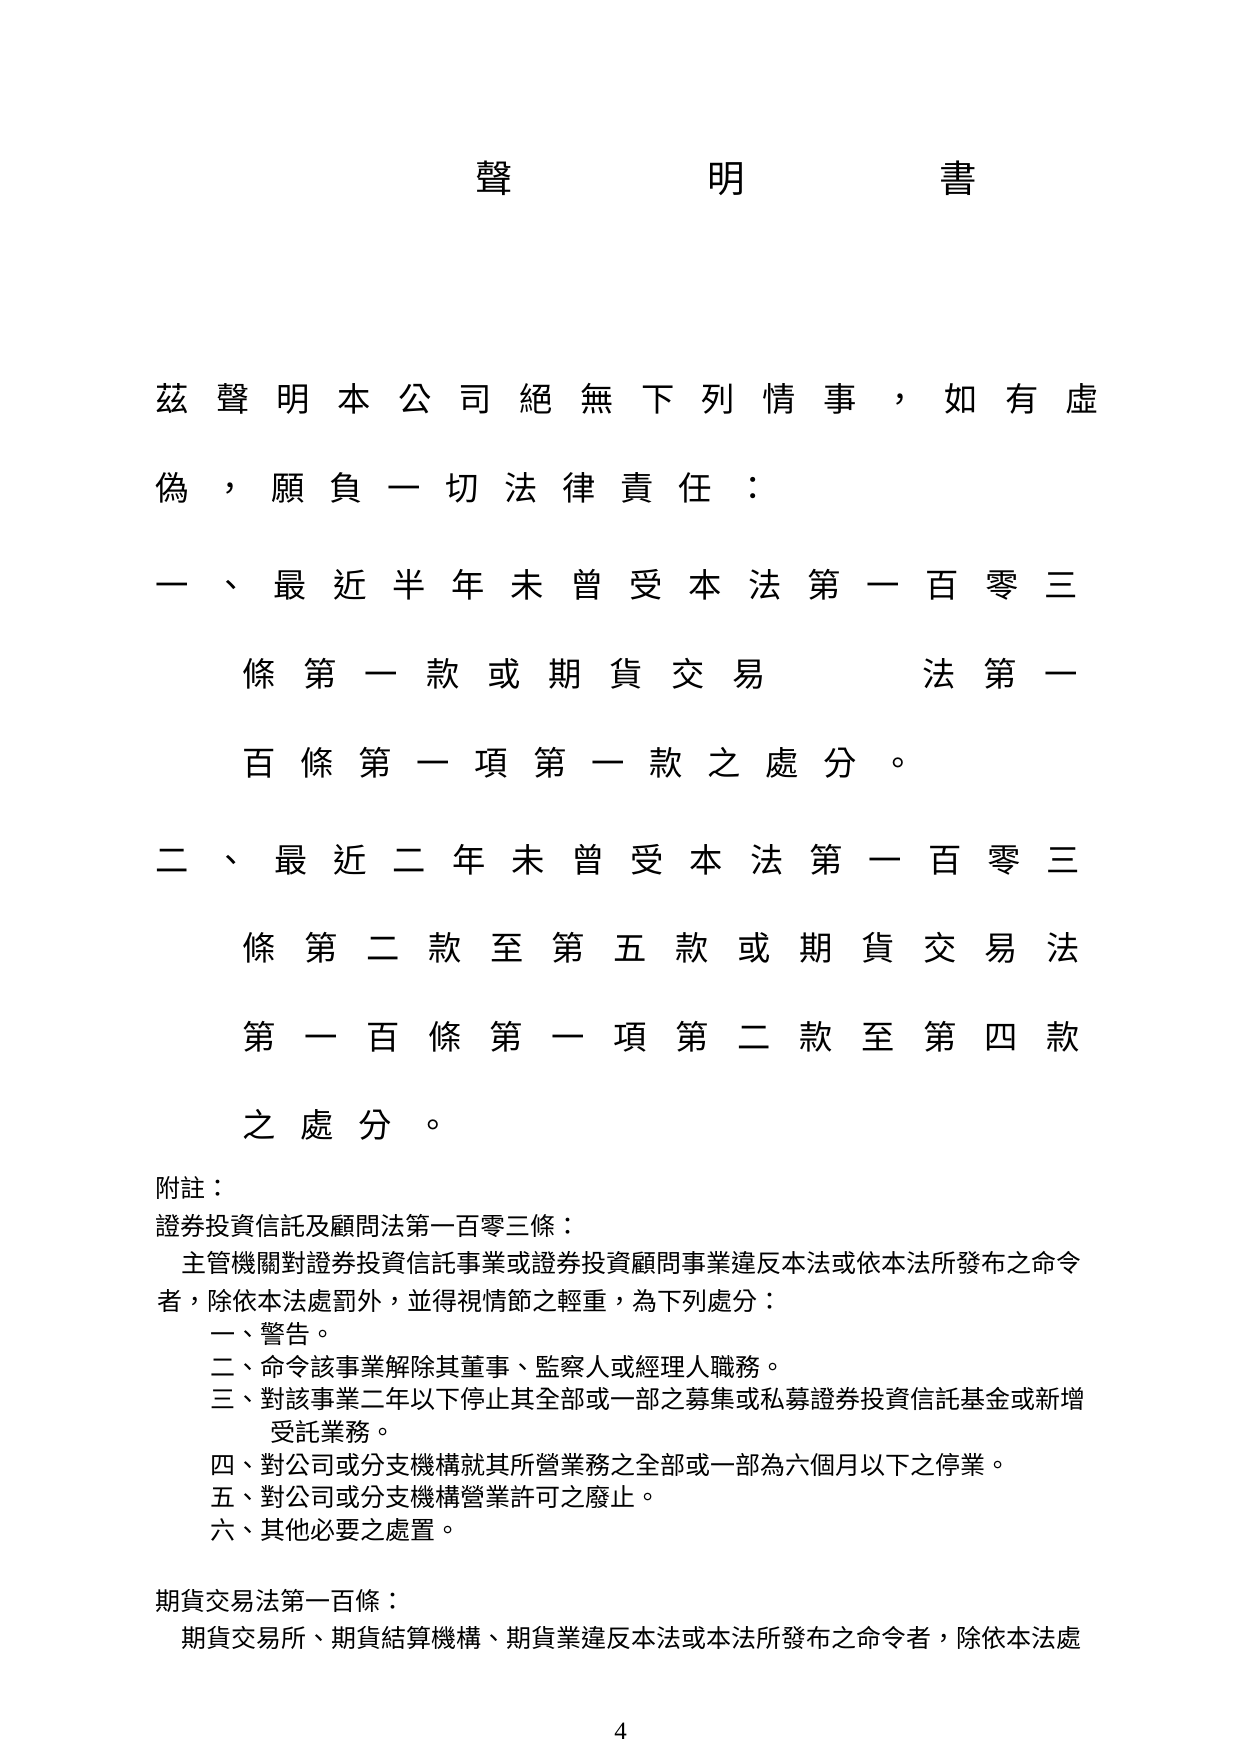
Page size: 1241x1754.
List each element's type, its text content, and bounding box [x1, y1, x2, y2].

text 二、最近二年未曾受本法第一百零三條第二款至第五款或期貨交易法第一百條第一項第二款至第四款之處分。 [154, 813, 1105, 1168]
text 證券投資信託及顧問法第一百零三條： [155, 1205, 1085, 1243]
text 期貨交易法第一百條： [155, 1580, 1085, 1618]
text 聲 明 書 [155, 132, 1085, 220]
text 茲聲明本公司絕無下列情事，如有虛偽，願負一切法律責任： [155, 353, 1126, 530]
text 四、對公司或分支機構就其所營業務之全部或一部為六個月以下之停業。 [210, 1448, 1085, 1481]
text 一、警告。 [210, 1318, 1085, 1350]
text 附註： [155, 1168, 1085, 1205]
text 一、最近半年未曾受本法第一百零三條第一款或期貨交易 法第一百條第一項第一款之處分。 [149, 539, 1103, 805]
text 期貨交易所、期貨結算機構、期貨業違反本法或本法所發布之命令者，除依本法處 [157, 1618, 1085, 1655]
text 三、對該事業二年以下停止其全部或一部之募集或私募證券投資信託基金或新增受託業務。 [210, 1383, 1085, 1448]
text 五、對公司或分支機構營業許可之廢止。 [210, 1481, 1085, 1513]
text 二、命令該事業解除其董事、監察人或經理人職務。 [210, 1350, 1085, 1383]
text 主管機關對證券投資信託事業或證券投資顧問事業違反本法或依本法所發布之命令者，除依本法處罰外，並得視情節之輕重，為下列處分： [157, 1243, 1085, 1318]
text 六、其他必要之處置。 [210, 1513, 1085, 1546]
